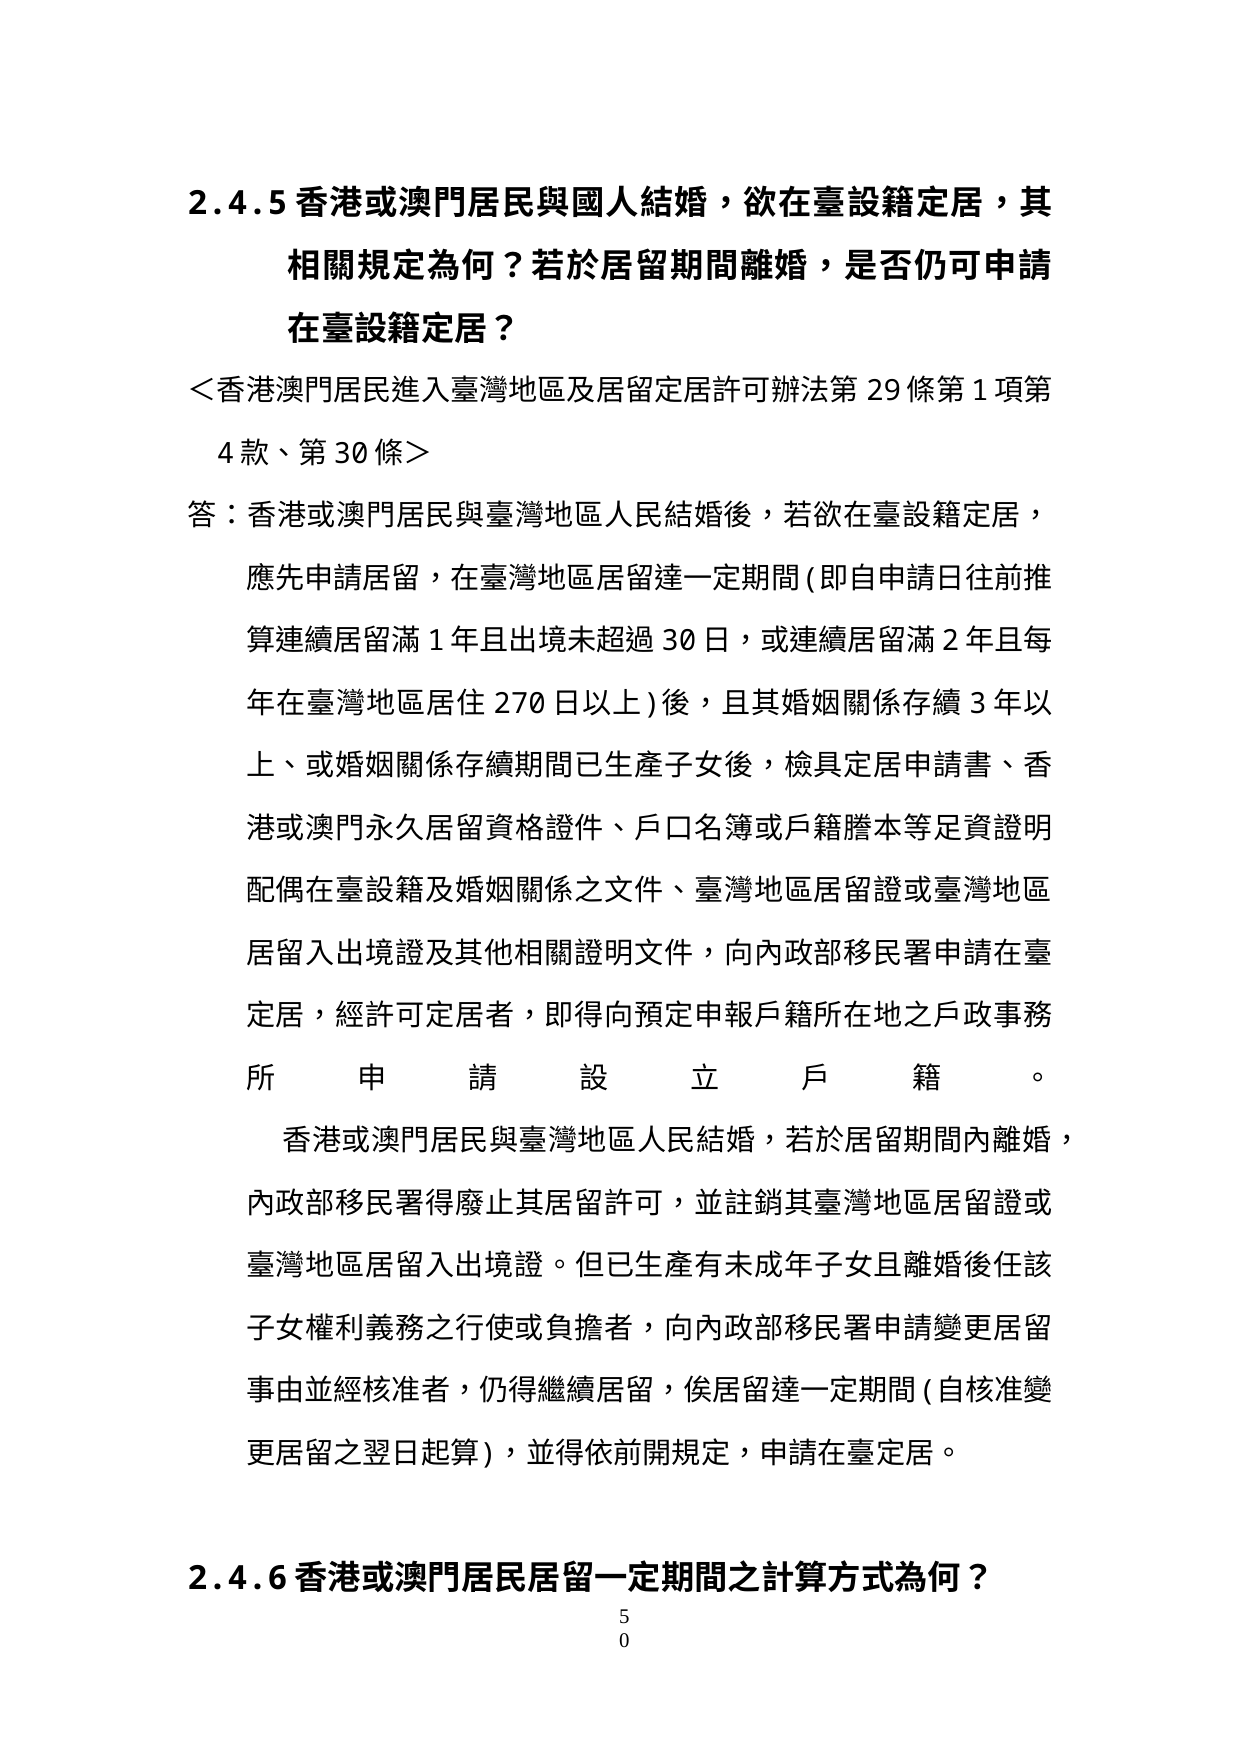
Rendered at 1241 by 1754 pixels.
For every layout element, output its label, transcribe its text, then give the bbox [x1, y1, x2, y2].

text 2.4.5香港或澳門居民與國人結婚，欲在臺設籍定居，其相關規定為何？若於居留期間離婚，是否仍可申請在臺設籍定居？ [187, 159, 1053, 346]
text 答：香港或澳門居民與臺灣地區人民結婚後，若欲在臺設籍定居，應先申請居留，在臺灣地區居留達一定期間(即自申請日往前推算連續居留滿1年且出境未超過30日，或連續居留滿2年且每年在臺灣地區居住270日以上)後，且其婚姻關係存續3年以上、或婚姻關係存續期間已生產子女後，檢具定居申請書、香港或澳門永久居留資格證件、戶口名簿或戶籍謄本等足資證明配偶在臺設籍及婚姻關係之文件、臺灣地區居留證或臺灣地區居留入出境證及其他相關證明文件，向內政部移民署申請在臺定居，經許可定居者，即得向預定申報戶籍所在地之戶政事務所申請設立戶籍。 香港或澳門居民與臺灣地區人民結婚，若於居留期間內離婚，內政部移民署得廢止其居留許可，並註銷其臺灣地區居留證或臺灣地區居留入出境證。但已生產有未成年子女且離婚後任該子女權利義務之行使或負擔者，向內政部移民署申請變更居留事由並經核准者，仍得繼續居留，俟居留達一定期間(自核准變更居留之翌日起算)，並得依前開規定，申請在臺定居。 [187, 471, 1053, 1471]
text 2.4.6香港或澳門居民居留一定期間之計算方式為何？ [187, 1534, 1053, 1596]
text ＜香港澳門居民進入臺灣地區及居留定居許可辦法第29條第1項第4款、第30條＞ [187, 346, 1053, 471]
